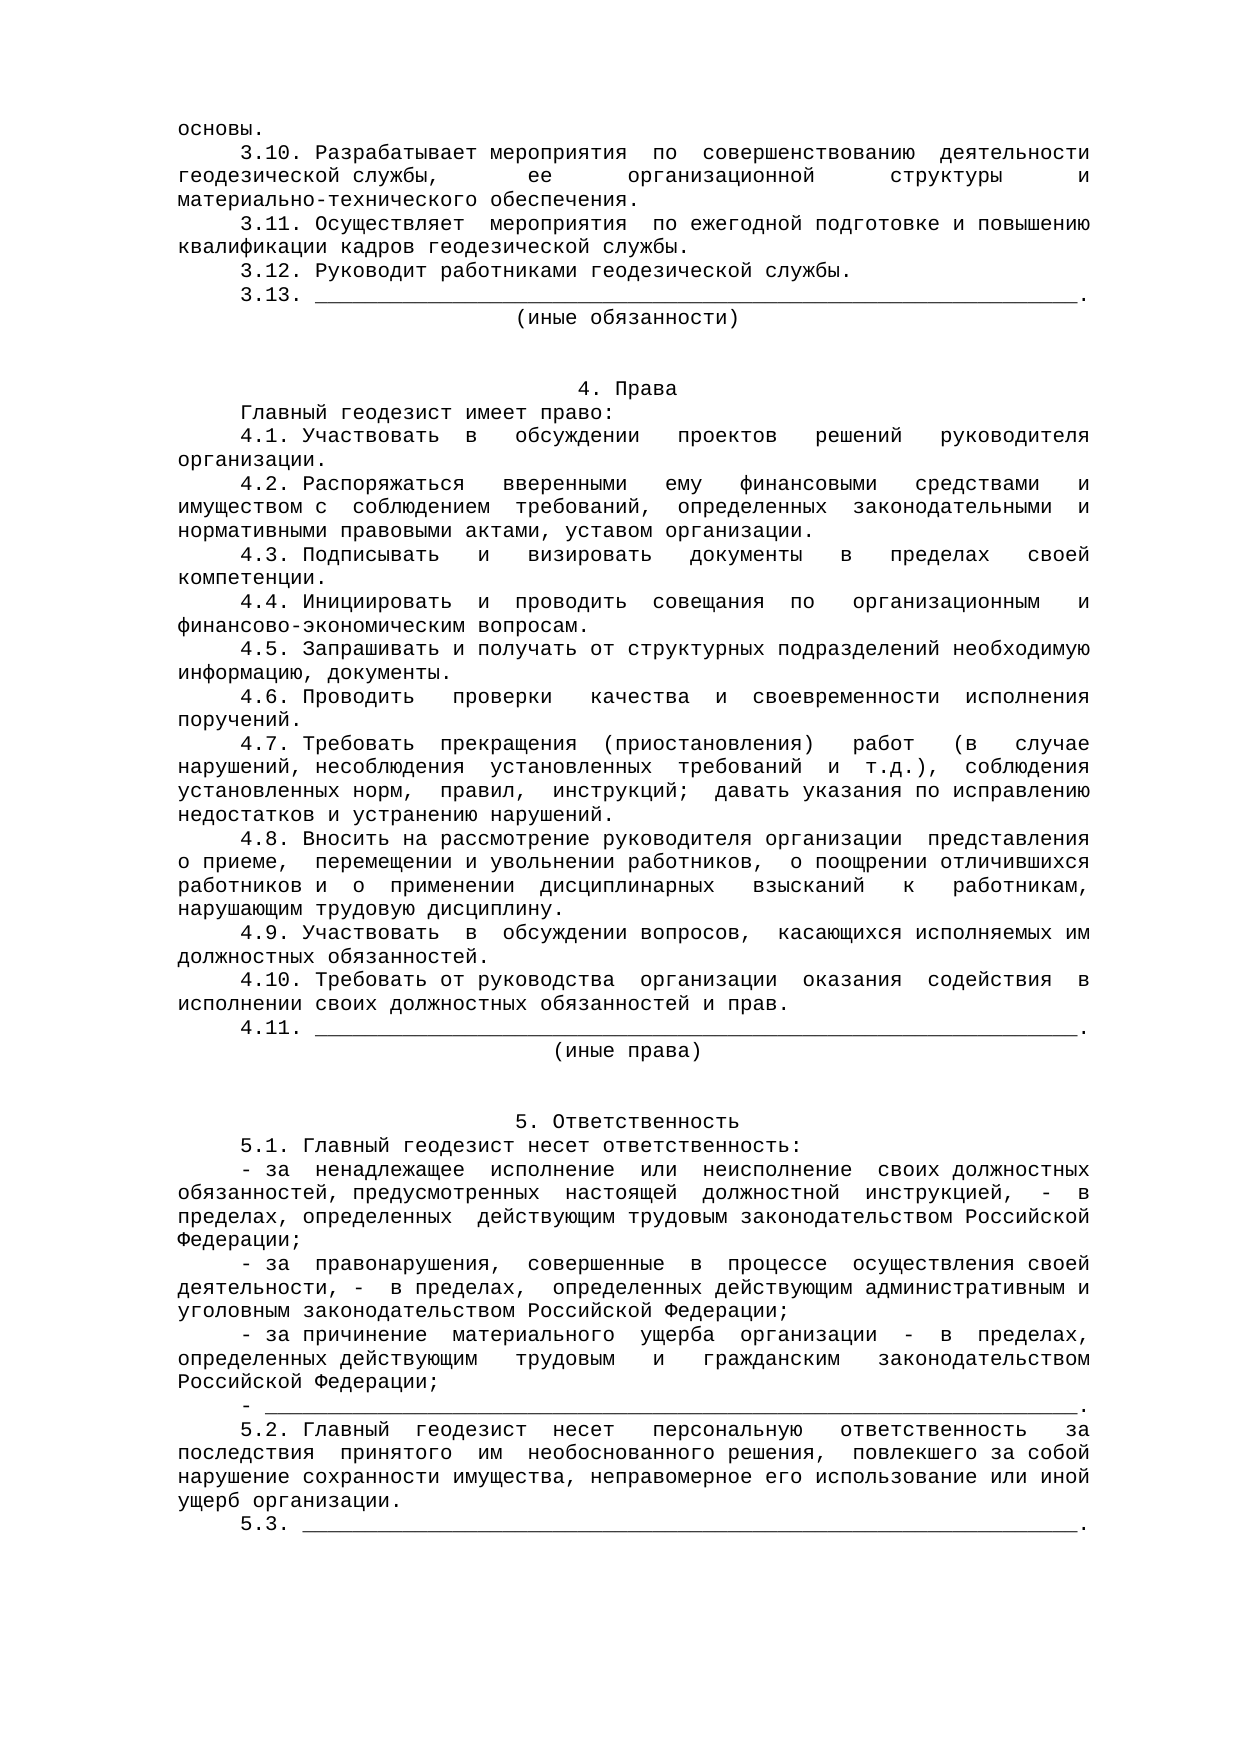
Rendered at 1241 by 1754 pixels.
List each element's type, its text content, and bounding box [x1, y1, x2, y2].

text 4.1. Участвовать в обсуждении проектов решений руководителя [177, 426, 1152, 449]
text 3.13. _____________________________________________________________. [177, 284, 1152, 307]
text 4.11. _____________________________________________________________. [177, 1017, 1152, 1040]
text Главный геодезист имеет право: [177, 402, 1152, 426]
text 4. Права [177, 378, 1152, 402]
text 4.2. Распоряжаться вверенными ему финансовыми средствами и [177, 473, 1152, 496]
text имуществом с соблюдением требований, определенных законодательными и [177, 496, 1152, 520]
text нормативными правовыми актами, уставом организации. [177, 520, 1152, 544]
text пределах, определенных действующим трудовым законодательством Российской [177, 1206, 1152, 1229]
text 4.10. Требовать от руководства организации оказания содействия в [177, 969, 1152, 993]
text 3.11. Осуществляет мероприятия по ежегодной подготовке и повышению [177, 213, 1152, 236]
text 4.7. Требовать прекращения (приостановления) работ (в случае [177, 733, 1152, 757]
text финансово-экономическим вопросам. [177, 615, 1152, 638]
text 3.10. Разрабатывает мероприятия по совершенствованию деятельности [177, 142, 1152, 165]
text 4.9. Участвовать в обсуждении вопросов, касающихся исполняемых им [177, 922, 1152, 946]
text поручений. [177, 709, 1152, 733]
text квалификации кадров геодезической службы. [177, 236, 1152, 260]
text 4.4. Инициировать и проводить совещания по организационным и [177, 591, 1152, 615]
text 3.12. Руководит работниками геодезической службы. [177, 260, 1152, 284]
text определенных действующим трудовым и гражданским законодательством [177, 1348, 1152, 1371]
text ущерб организации. [177, 1489, 1152, 1513]
text 5.1. Главный геодезист несет ответственность: [177, 1135, 1152, 1158]
text основы. [177, 118, 1152, 142]
text о приеме, перемещении и увольнении работников, о поощрении отличившихся [177, 851, 1152, 875]
text исполнении своих должностных обязанностей и прав. [177, 993, 1152, 1017]
text (иные права) [177, 1040, 1152, 1064]
text 4.3. Подписывать и визировать документы в пределах своей [177, 544, 1152, 567]
text нарушение сохранности имущества, неправомерное его использование или иной [177, 1466, 1152, 1489]
text 4.8. Вносить на рассмотрение руководителя организации представления [177, 827, 1152, 851]
text 4.5. Запрашивать и получать от структурных подразделений необходимую [177, 638, 1152, 662]
text информацию, документы. [177, 662, 1152, 686]
text - за правонарушения, совершенные в процессе осуществления своей [177, 1253, 1152, 1277]
text недостатков и устранению нарушений. [177, 804, 1152, 827]
text работников и о применении дисциплинарных взысканий к работникам, [177, 875, 1152, 898]
text - _________________________________________________________________. [177, 1395, 1152, 1419]
text 5.2. Главный геодезист несет персональную ответственность за [177, 1419, 1152, 1442]
text - за ненадлежащее исполнение или неисполнение своих должностных [177, 1158, 1152, 1182]
text нарушений, несоблюдения установленных требований и т.д.), соблюдения [177, 757, 1152, 780]
text 5.3. ______________________________________________________________. [177, 1513, 1152, 1537]
text 4.6. Проводить проверки качества и своевременности исполнения [177, 686, 1152, 709]
text установленных норм, правил, инструкций; давать указания по исправлению [177, 780, 1152, 804]
text нарушающим трудовую дисциплину. [177, 898, 1152, 922]
text Федерации; [177, 1229, 1152, 1253]
text (иные обязанности) [177, 307, 1152, 331]
text обязанностей, предусмотренных настоящей должностной инструкцией, - в [177, 1182, 1152, 1206]
text уголовным законодательством Российской Федерации; [177, 1300, 1152, 1324]
text - за причинение материального ущерба организации - в пределах, [177, 1324, 1152, 1348]
text Российской Федерации; [177, 1371, 1152, 1395]
text должностных обязанностей. [177, 946, 1152, 969]
text компетенции. [177, 567, 1152, 591]
text последствия принятого им необоснованного решения, повлекшего за собой [177, 1442, 1152, 1466]
text геодезической службы, ее организационной структуры и [177, 165, 1152, 189]
text материально-технического обеспечения. [177, 189, 1152, 213]
text деятельности, - в пределах, определенных действующим административным и [177, 1277, 1152, 1300]
text организации. [177, 449, 1152, 473]
text 5. Ответственность [177, 1111, 1152, 1135]
